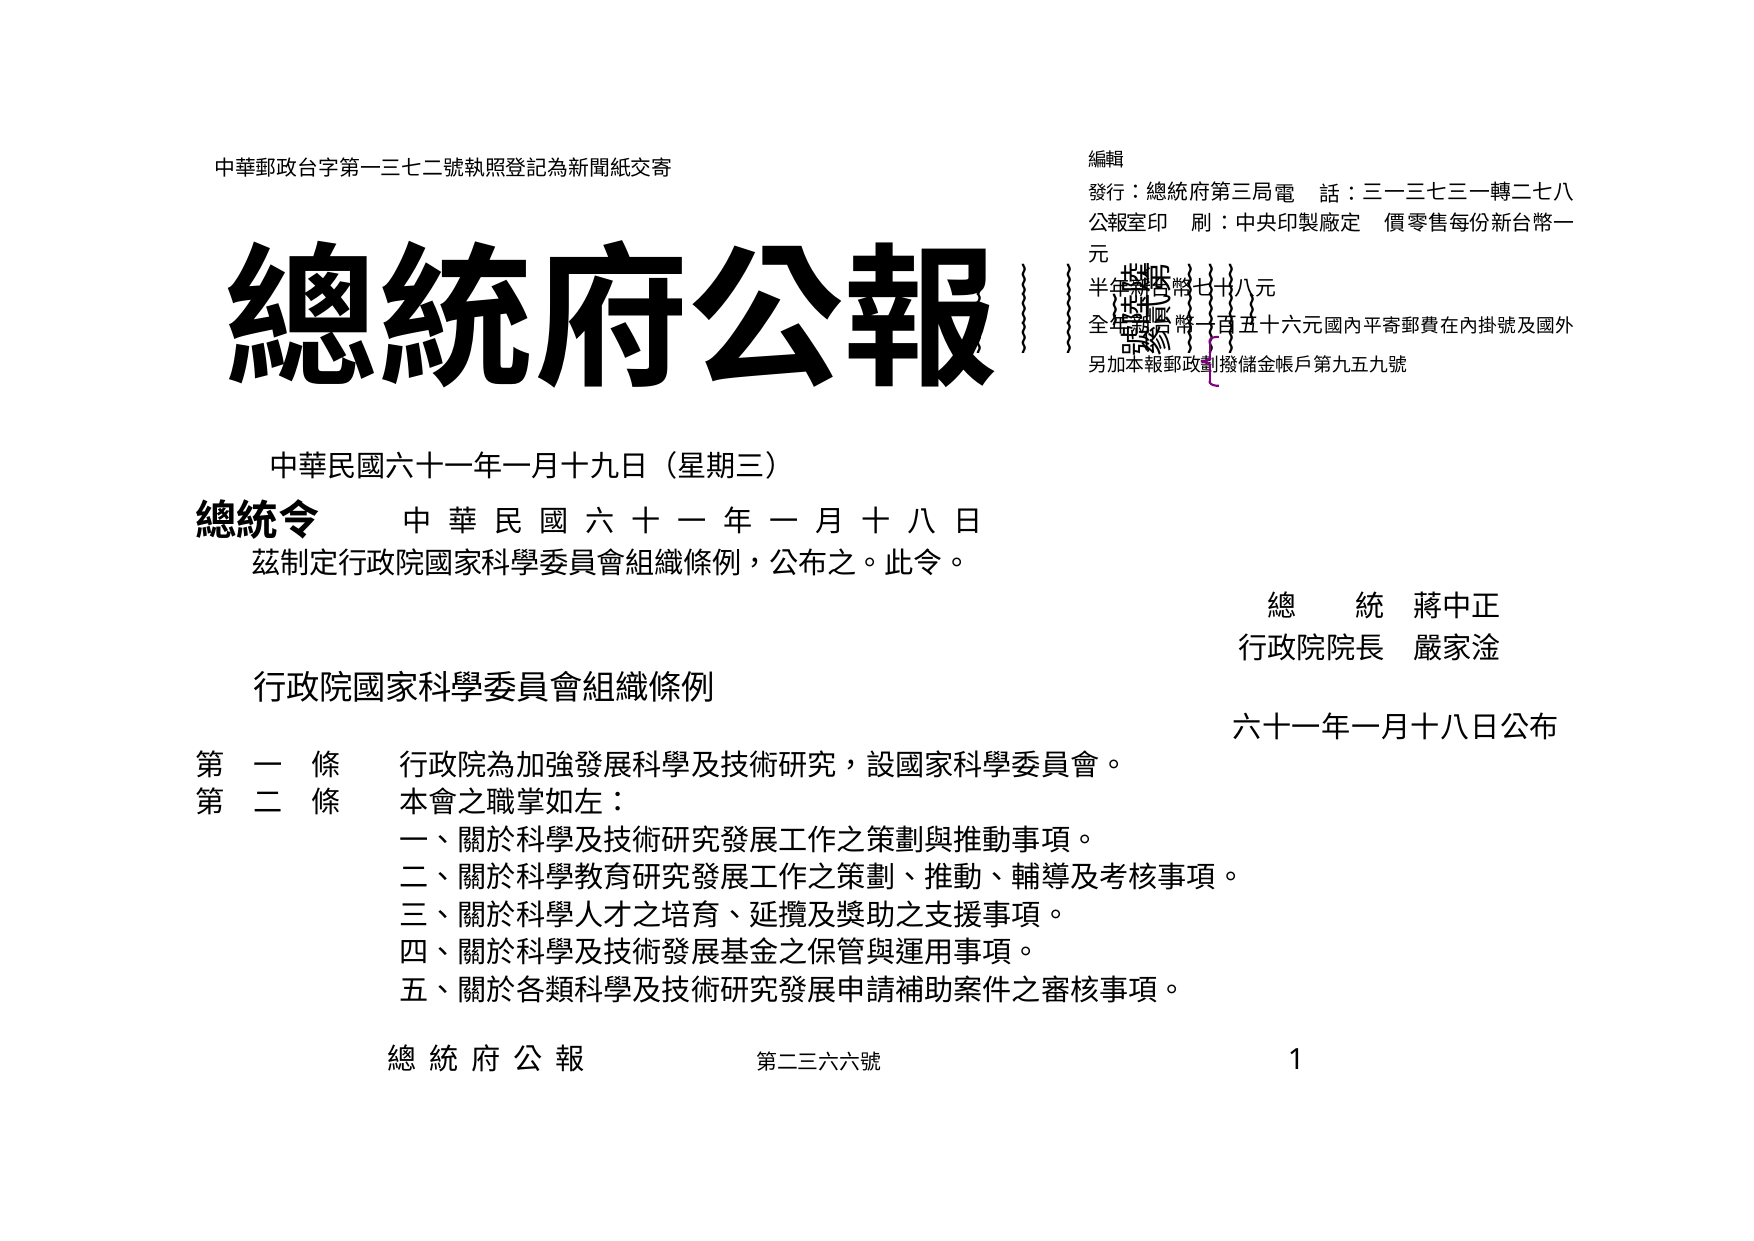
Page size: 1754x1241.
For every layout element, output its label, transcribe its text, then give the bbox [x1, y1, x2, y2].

table_header 中華民國六十一年一月十八日 [399, 222, 986, 543]
text 行政院國家科學委員會組織條例 [253, 666, 1559, 708]
table_header 總統令 [192, 222, 399, 543]
text 六十一年一月十八日公布 [195, 708, 1559, 745]
text 四、關於科學及技術發展基金之保管與運用事項。 [399, 933, 1559, 970]
text 行政院院長 嚴家淦 [195, 628, 1501, 666]
text 二、關於科學教育研究發展工作之策劃、推動、輔導及考核事項。 [399, 858, 1559, 895]
text 三、關於科學人才之培育、延攬及獎助之支援事項。 [399, 895, 1559, 933]
text 茲制定行政院國家科學委員會組織條例，公布之。此令。 [195, 543, 1559, 581]
text 總 統 蔣中正 [195, 586, 1501, 623]
text 第 二 條 本會之職掌如左： [195, 783, 1559, 820]
text 第 一 條 行政院為加強發展科學及技術研究，設國家科學委員會。 [195, 745, 1559, 783]
text 五、關於各類科學及技術研究發展申請補助案件之審核事項。 [399, 970, 1559, 1008]
text 一、關於科學及技術研究發展工作之策劃與推動事項。 [399, 820, 1559, 858]
